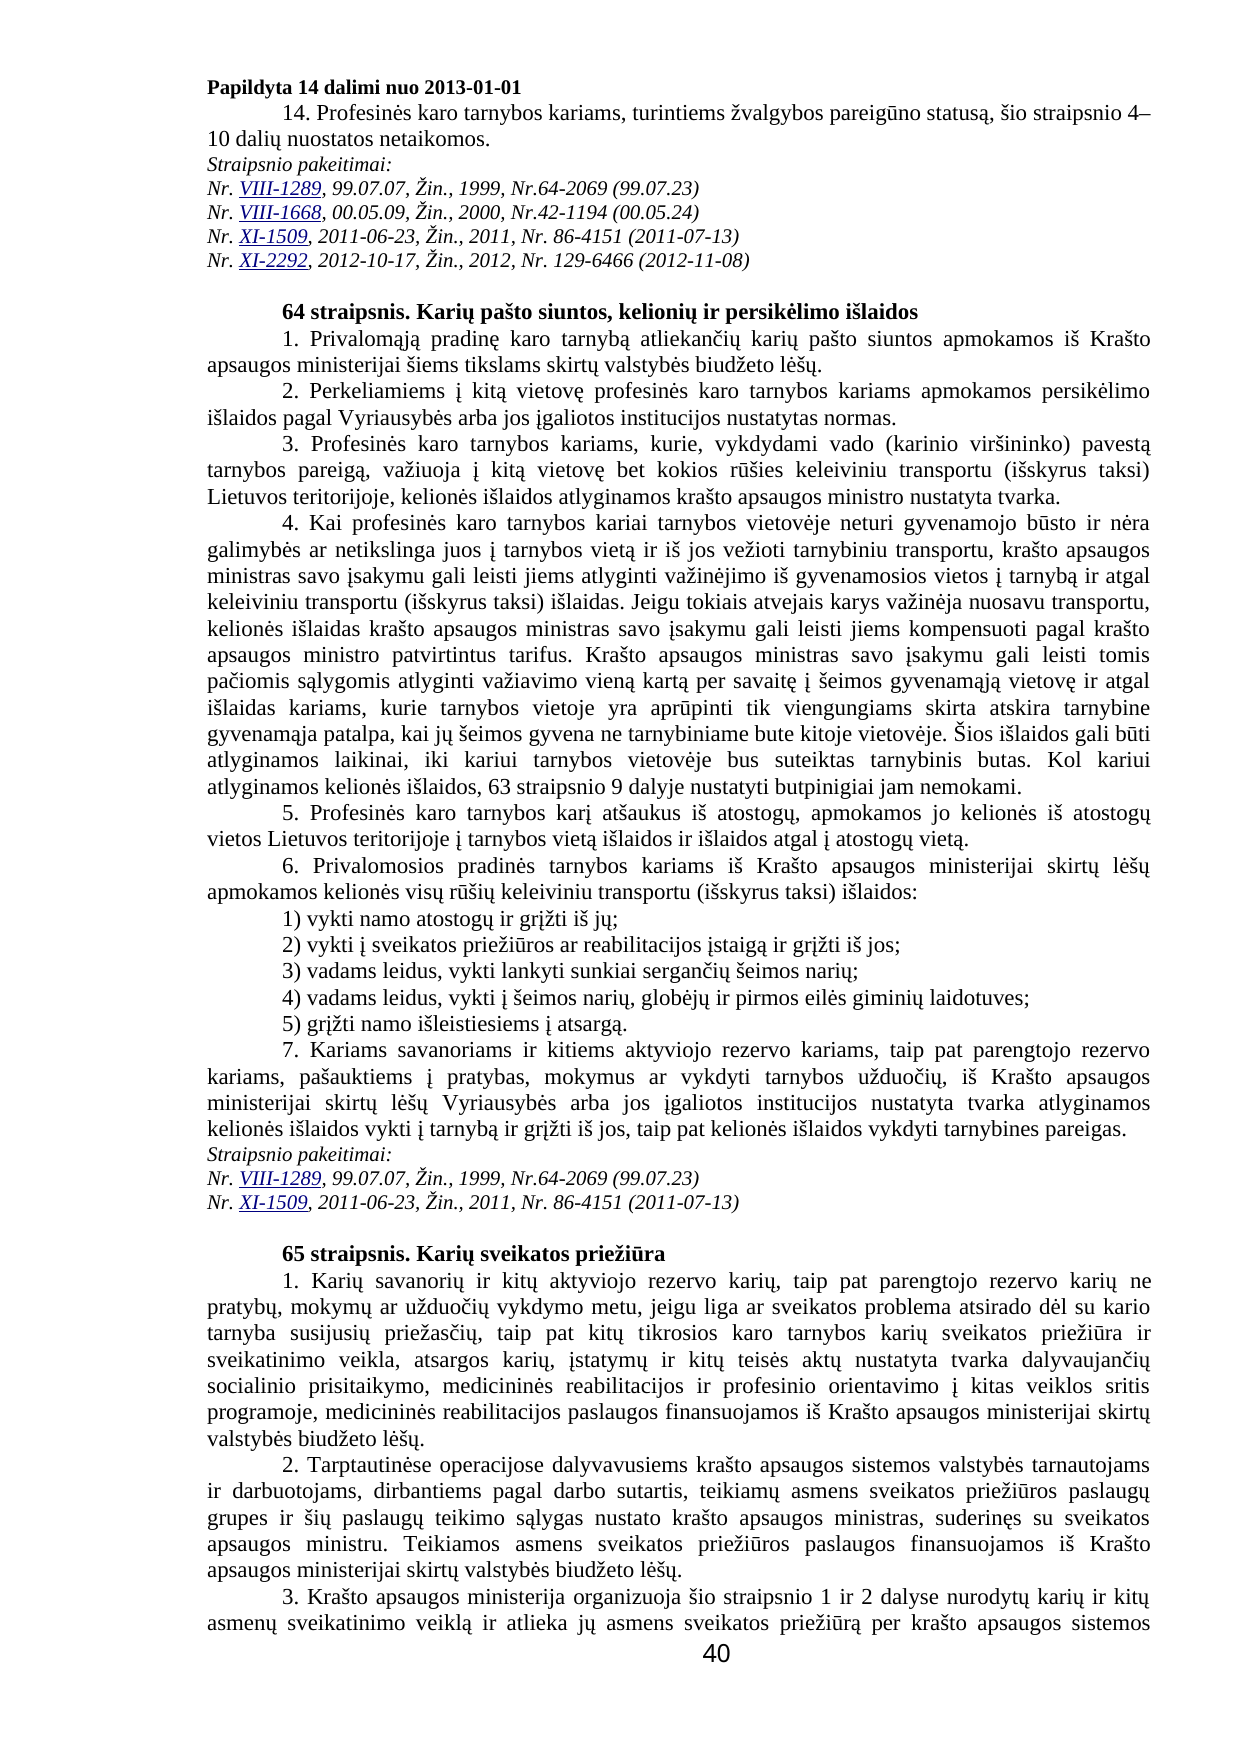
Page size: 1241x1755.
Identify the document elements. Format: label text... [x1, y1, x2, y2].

text 4) vadams leidus, vykti į šeimos narių, globėjų ir pirmos eilės giminių laidotuves; [207, 984, 1152, 1010]
text 64 straipsnis. Karių pašto siuntos, kelionių ir persikėlimo išlaidos [207, 298, 1152, 325]
text Straipsnio pakeitimai: [207, 1142, 1152, 1166]
text 3. Profesinės karo tarnybos kariams, kurie, vykdydami vado (karinio viršininko) pavestą tarnybos pareigą, važiuoja į kitą vietovę bet kokios rūšies keleiviniu transportu (išskyrus taksi) Lietuvos teritorijoje, kelionės išlaidos atlyginamos krašto apsaugos ministro nustatyta tvarka. [207, 430, 1152, 509]
text 65 straipsnis. Karių sveikatos priežiūra [207, 1240, 1152, 1267]
text 3) vadams leidus, vykti lankyti sunkiai sergančių šeimos narių; [207, 957, 1152, 984]
text Nr. XI-1509, 2011-06-23, Žin., 2011, Nr. 86-4151 (2011-07-13) [207, 224, 1152, 248]
text 7. Kariams savanoriams ir kitiems aktyviojo rezervo kariams, taip pat parengtojo rezervo kariams, pašauktiems į pratybas, mokymus ar vykdyti tarnybos užduočių, iš Krašto apsaugos ministerijai skirtų lėšų Vyriausybės arba jos įgaliotos institucijos nustatyta tvarka atlyginamos kelionės išlaidos vykti į tarnybą ir grįžti iš jos, taip pat kelionės išlaidos vykdyti tarnybines pareigas. [207, 1036, 1152, 1142]
text 1. Privalomąją pradinę karo tarnybą atliekančių karių pašto siuntos apmokamos iš Krašto apsaugos ministerijai šiems tikslams skirtų valstybės biudžeto lėšų. [207, 325, 1152, 377]
text 2) vykti į sveikatos priežiūros ar reabilitacijos įstaigą ir grįžti iš jos; [207, 931, 1152, 957]
text Nr. XI-1509, 2011-06-23, Žin., 2011, Nr. 86-4151 (2011-07-13) [207, 1190, 1152, 1214]
text Nr. XI-2292, 2012-10-17, Žin., 2012, Nr. 129-6466 (2012-11-08) [207, 248, 1152, 272]
text 6. Privalomosios pradinės tarnybos kariams iš Krašto apsaugos ministerijai skirtų lėšų apmokamos kelionės visų rūšių keleiviniu transportu (išskyrus taksi) išlaidos: [207, 852, 1152, 904]
text 3. Krašto apsaugos ministerija organizuoja šio straipsnio 1 ir 2 dalyse nurodytų karių ir kitų asmenų sveikatinimo veiklą ir atlieka jų asmens sveikatos priežiūrą per krašto apsaugos sistemos [207, 1583, 1152, 1636]
text Nr. VIII-1289, 99.07.07, Žin., 1999, Nr.64-2069 (99.07.23) [207, 1166, 1152, 1190]
text 5) grįžti namo išleistiesiems į atsargą. [207, 1010, 1152, 1036]
text Papildyta 14 dalimi nuo 2013-01-01 [207, 75, 1152, 99]
text 1) vykti namo atostogų ir grįžti iš jų; [207, 904, 1152, 931]
text 2. Perkeliamiems į kitą vietovę profesinės karo tarnybos kariams apmokamos persikėlimo išlaidos pagal Vyriausybės arba jos įgaliotos institucijos nustatytas normas. [207, 377, 1152, 430]
text 1. Karių savanorių ir kitų aktyviojo rezervo karių, taip pat parengtojo rezervo karių ne pratybų, mokymų ar užduočių vykdymo metu, jeigu liga ar sveikatos problema atsirado dėl su kario tarnyba susijusių priežasčių, taip pat kitų tikrosios karo tarnybos karių sveikatos priežiūra ir sveikatinimo veikla, atsargos karių, įstatymų ir kitų teisės aktų nustatyta tvarka dalyvaujančių socialinio prisitaikymo, medicininės reabilitacijos ir profesinio orientavimo į kitas veiklos sritis programoje, medicininės reabilitacijos paslaugos finansuojamos iš Krašto apsaugos ministerijai skirtų valstybės biudžeto lėšų. [207, 1267, 1152, 1451]
text 5. Profesinės karo tarnybos karį atšaukus iš atostogų, apmokamos jo kelionės iš atostogų vietos Lietuvos teritorijoje į tarnybos vietą išlaidos ir išlaidos atgal į atostogų vietą. [207, 799, 1152, 852]
text Straipsnio pakeitimai: [207, 152, 1152, 176]
text Nr. VIII-1289, 99.07.07, Žin., 1999, Nr.64-2069 (99.07.23) [207, 176, 1152, 200]
text 14. Profesinės karo tarnybos kariams, turintiems žvalgybos pareigūno statusą, šio straipsnio 4–10 dalių nuostatos netaikomos. [207, 99, 1152, 152]
text 4. Kai profesinės karo tarnybos kariai tarnybos vietovėje neturi gyvenamojo būsto ir nėra galimybės ar netikslinga juos į tarnybos vietą ir iš jos vežioti tarnybiniu transportu, krašto apsaugos ministras savo įsakymu gali leisti jiems atlyginti važinėjimo iš gyvenamosios vietos į tarnybą ir atgal keleiviniu transportu (išskyrus taksi) išlaidas. Jeigu tokiais atvejais karys važinėja nuosavu transportu, kelionės išlaidas krašto apsaugos ministras savo įsakymu gali leisti jiems kompensuoti pagal krašto apsaugos ministro patvirtintus tarifus. Krašto apsaugos ministras savo įsakymu gali leisti tomis pačiomis sąlygomis atlyginti važiavimo vieną kartą per savaitę į šeimos gyvenamąją vietovę ir atgal išlaidas kariams, kurie tarnybos vietoje yra aprūpinti tik viengungiams skirta atskira tarnybine gyvenamąja patalpa, kai jų šeimos gyvena ne tarnybiniame bute kitoje vietovėje. Šios išlaidos gali būti atlyginamos laikinai, iki kariui tarnybos vietovėje bus suteiktas tarnybinis butas. Kol kariui atlyginamos kelionės išlaidos, 63 straipsnio 9 dalyje nustatyti butpinigiai jam nemokami. [207, 509, 1152, 799]
text 2. Tarptautinėse operacijose dalyvavusiems krašto apsaugos sistemos valstybės tarnautojams ir darbuotojams, dirbantiems pagal darbo sutartis, teikiamų asmens sveikatos priežiūros paslaugų grupes ir šių paslaugų teikimo sąlygas nustato krašto apsaugos ministras, suderinęs su sveikatos apsaugos ministru. Teikiamos asmens sveikatos priežiūros paslaugos finansuojamos iš Krašto apsaugos ministerijai skirtų valstybės biudžeto lėšų. [207, 1451, 1152, 1583]
text Nr. VIII-1668, 00.05.09, Žin., 2000, Nr.42-1194 (00.05.24) [207, 200, 1152, 224]
